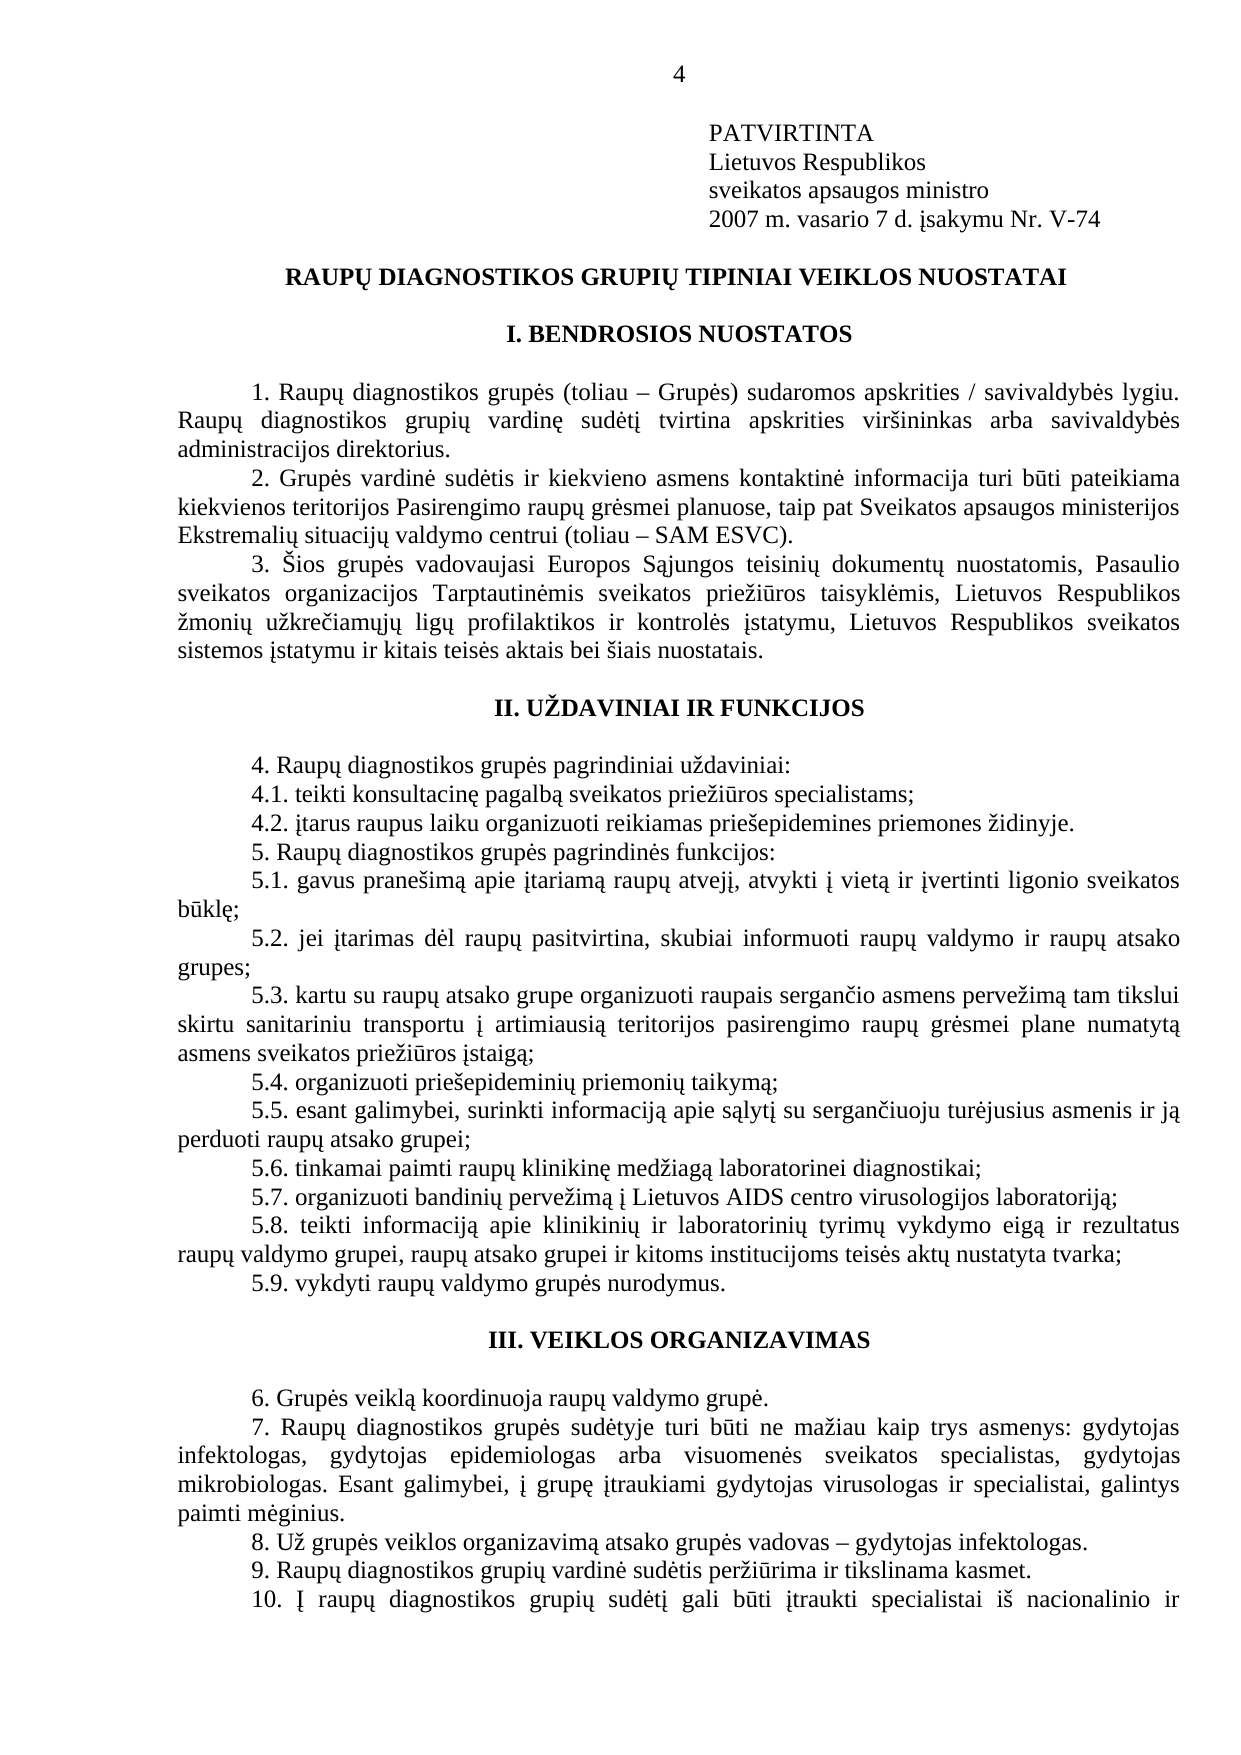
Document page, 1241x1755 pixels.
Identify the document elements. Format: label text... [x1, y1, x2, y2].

text 5.4. organizuoti priešepideminių priemonių taikymą; [177, 1067, 1181, 1096]
text I. BENDROSIOS NUOSTATOS [177, 319, 1181, 348]
text 2007 m. vasario 7 d. įsakymu Nr. V-74 [177, 204, 1181, 233]
text 3. Šios grupės vadovaujasi Europos Sąjungos teisinių dokumentų nuostatomis, Pasaulio sveikatos organizacijos Tarptautinėmis sveikatos priežiūros taisyklėmis, Lietuvos Respublikos žmonių užkrečiamųjų ligų profilaktikos ir kontrolės įstatymu, Lietuvos Respublikos sveikatos sistemos įstatymu ir kitais teisės aktais bei šiais nuostatais. [177, 549, 1181, 664]
text 1. Raupų diagnostikos grupės (toliau – Grupės) sudaromos apskrities / savivaldybės lygiu. Raupų diagnostikos grupių vardinę sudėtį tvirtina apskrities viršininkas arba savivaldybės administracijos direktorius. [177, 377, 1181, 463]
text 5. Raupų diagnostikos grupės pagrindinės funkcijos: [177, 837, 1181, 866]
text 5.3. kartu su raupų atsako grupe organizuoti raupais sergančio asmens pervežimą tam tikslui skirtu sanitariniu transportu į artimiausią teritorijos pasirengimo raupų grėsmei plane numatytą asmens sveikatos priežiūros įstaigą; [177, 981, 1181, 1067]
text sveikatos apsaugos ministro [177, 176, 1181, 204]
text 6. Grupės veiklą koordinuoja raupų valdymo grupė. [177, 1383, 1181, 1412]
text RAUPŲ DIAGNOSTIKOS GRUPIŲ TIPINIAI VEIKLOS NUOSTATAI [177, 262, 1181, 291]
text 5.7. organizuoti bandinių pervežimą į Lietuvos AIDS centro virusologijos laboratoriją; [177, 1182, 1181, 1211]
text 5.1. gavus pranešimą apie įtariamą raupų atvejį, atvykti į vietą ir įvertinti ligonio sveikatos būklę; [177, 866, 1181, 923]
text 5.9. vykdyti raupų valdymo grupės nurodymus. [177, 1268, 1181, 1297]
text 5.8. teikti informaciją apie klinikinių ir laboratorinių tyrimų vykdymo eigą ir rezultatus raupų valdymo grupei, raupų atsako grupei ir kitoms institucijoms teisės aktų nustatyta tvarka; [177, 1211, 1181, 1268]
text 4. Raupų diagnostikos grupės pagrindiniai uždaviniai: [177, 751, 1181, 779]
text 10. Į raupų diagnostikos grupių sudėtį gali būti įtraukti specialistai iš nacionalinio ir [177, 1584, 1181, 1613]
text 2. Grupės vardinė sudėtis ir kiekvieno asmens kontaktinė informacija turi būti pateikiama kiekvienos teritorijos Pasirengimo raupų grėsmei planuose, taip pat Sveikatos apsaugos ministerijos Ekstremalių situacijų valdymo centrui (toliau – SAM ESVC). [177, 463, 1181, 549]
text 5.5. esant galimybei, surinkti informaciją apie sąlytį su sergančiuoju turėjusius asmenis ir ją perduoti raupų atsako grupei; [177, 1096, 1181, 1153]
text 7. Raupų diagnostikos grupės sudėtyje turi būti ne mažiau kaip trys asmenys: gydytojas infektologas, gydytojas epidemiologas arba visuomenės sveikatos specialistas, gydytojas mikrobiologas. Esant galimybei, į grupę įtraukiami gydytojas virusologas ir specialistai, galintys paimti mėginius. [177, 1412, 1181, 1527]
text II. UŽDAVINIAI IR FUNKCIJOS [177, 693, 1181, 722]
text 8. Už grupės veiklos organizavimą atsako grupės vadovas – gydytojas infektologas. [177, 1527, 1181, 1556]
text Lietuvos Respublikos [177, 147, 1181, 176]
text III. VEIKLOS ORGANIZAVIMAS [177, 1326, 1181, 1354]
text 5.6. tinkamai paimti raupų klinikinę medžiagą laboratorinei diagnostikai; [177, 1153, 1181, 1182]
text 5.2. jei įtarimas dėl raupų pasitvirtina, skubiai informuoti raupų valdymo ir raupų atsako grupes; [177, 923, 1181, 981]
text 4.1. teikti konsultacinę pagalbą sveikatos priežiūros specialistams; [177, 779, 1181, 808]
text 9. Raupų diagnostikos grupių vardinė sudėtis peržiūrima ir tikslinama kasmet. [177, 1556, 1181, 1584]
text PATVIRTINTA [177, 118, 1181, 147]
text 4.2. įtarus raupus laiku organizuoti reikiamas priešepidemines priemones židinyje. [177, 808, 1181, 837]
